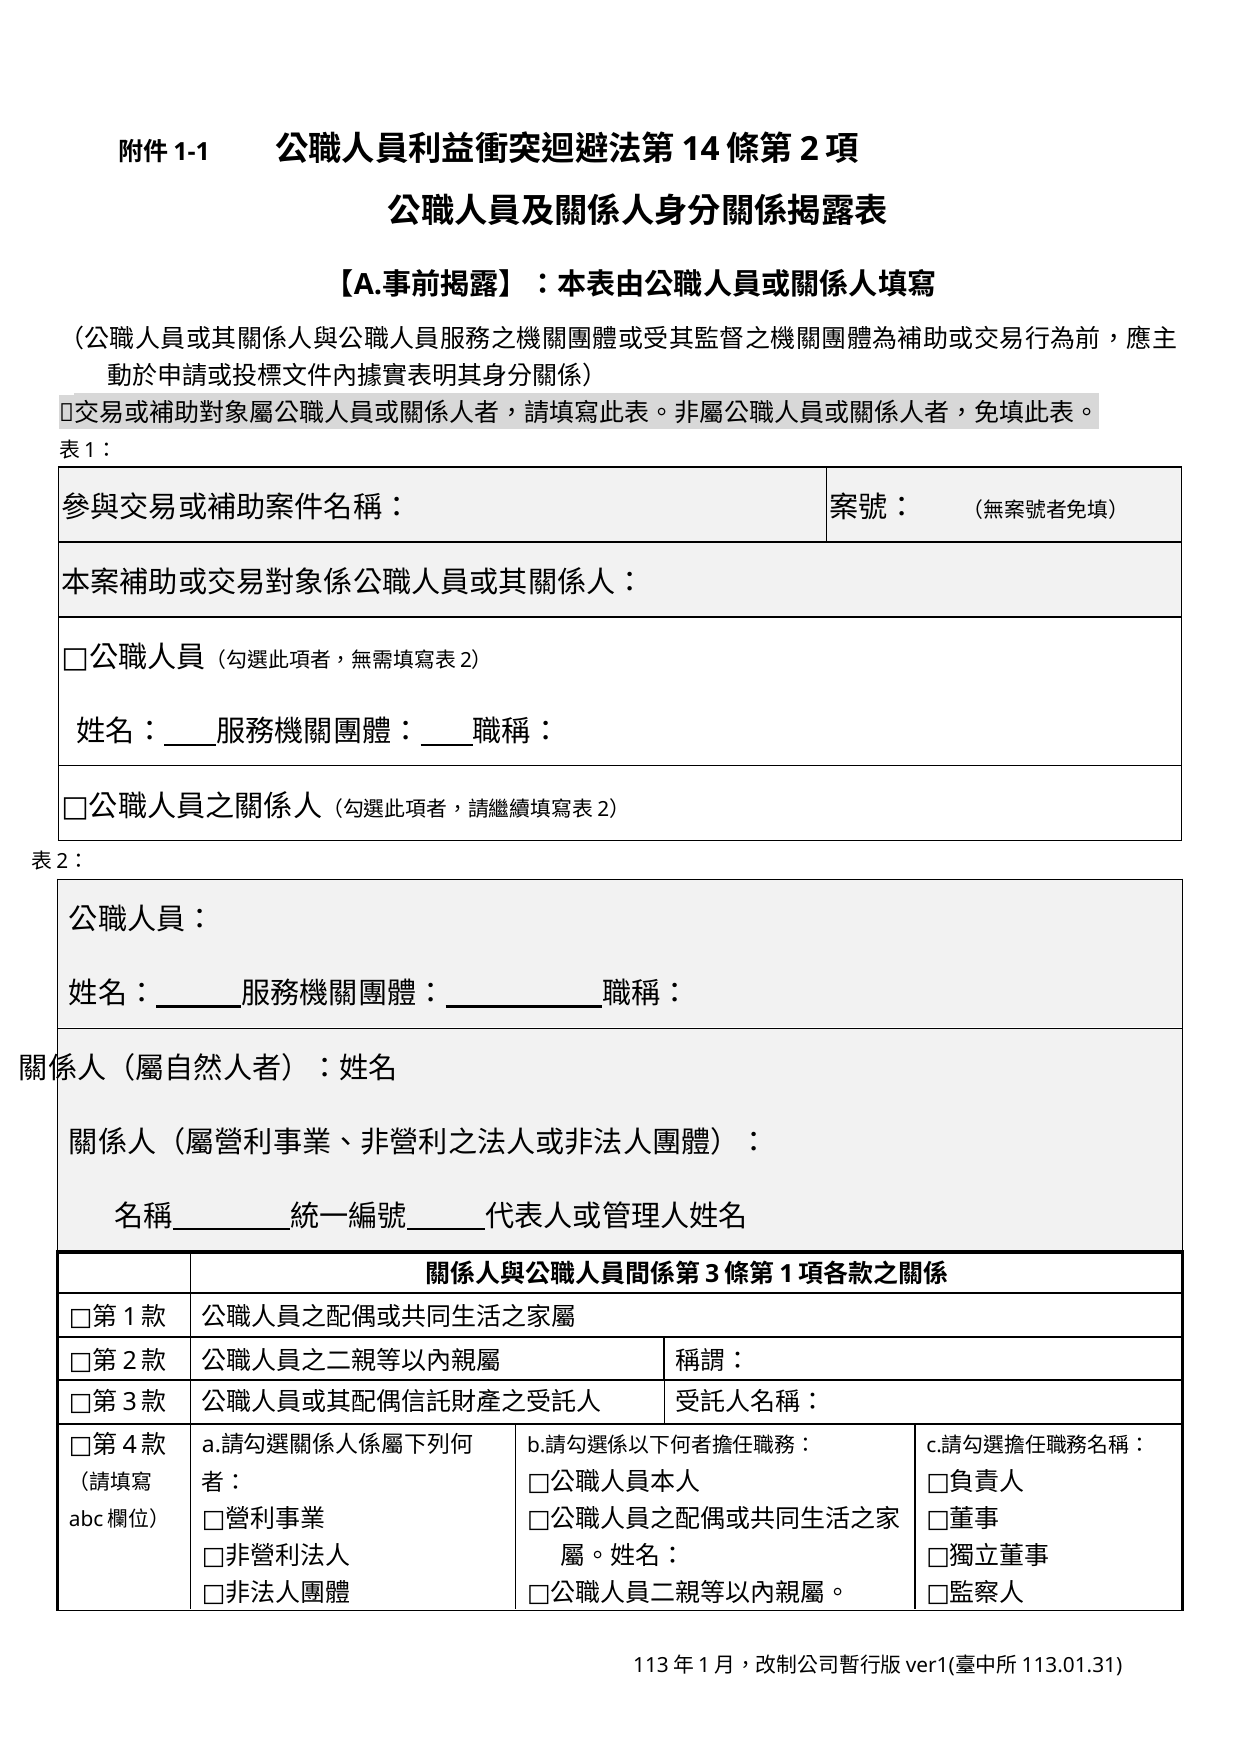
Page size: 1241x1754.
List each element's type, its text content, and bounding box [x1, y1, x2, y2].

table_cell b.請勾選係以下何者擔任職務： □公職人員本人 □公職人員之配偶或共同生活之家屬。姓名： □公職人員二親等以內親屬。 [516, 1425, 914, 1609]
table_cell a.請勾選關係人係屬下列何者： □營利事業 □非營利法人 □非法人團體 [191, 1425, 515, 1609]
table_cell □公職人員（勾選此項者，無需填寫表2） 姓名： 服務機關團體： 職稱： [59, 618, 1181, 765]
text 附件1-1 公職人員利益衝突迴避法第14條第2項 [118, 122, 1122, 171]
text 交易或補助對象屬公職人員或關係人者，請填寫此表。非屬公職人員或關係人者，免填此表。 [59, 392, 1181, 429]
table_cell 公職人員或其配偶信託財產之受託人 [191, 1381, 664, 1423]
table_cell 關係人與公職人員間係第3條第1項各款之關係 [191, 1254, 1181, 1292]
text （公職人員或其關係人與公職人員服務之機關團體或受其監督之機關團體為補助或交易行為前，應主動於申請或投標文件內據實表明其身分關係） [59, 318, 1181, 392]
table_cell □公職人員之關係人（勾選此項者，請繼續填寫表2） [59, 766, 1181, 840]
table_cell □第4款 （請填寫abc欄位） [59, 1425, 190, 1609]
text 表1： [59, 429, 1201, 466]
text 表2： [15, 841, 1122, 878]
table_cell 本案補助或交易對象係公職人員或其關係人： [59, 543, 1181, 616]
table_cell 公職人員之配偶或共同生活之家屬 [191, 1294, 1181, 1336]
text 【A.事前揭露】：本表由公職人員或關係人填寫 [15, 244, 1240, 318]
table_cell 受託人名稱： [665, 1381, 1181, 1423]
table_cell c.請勾選擔任職務名稱： □負責人 □董事 □獨立董事 □監察人 [916, 1425, 1181, 1609]
table_cell 公職人員之二親等以內親屬 [191, 1338, 663, 1379]
table_header 案號： （無案號者免填） [827, 468, 1181, 541]
table_cell 稱謂： [665, 1338, 1181, 1379]
table_cell [59, 1254, 190, 1292]
text 公職人員及關係人身分關係揭露表 [15, 171, 1240, 244]
table_cell □第2款 [59, 1338, 190, 1379]
table_cell □第3款 [59, 1381, 190, 1423]
table_header 公職人員： 姓名： 服務機關團體： 職稱： [58, 880, 1182, 1027]
table_header 參與交易或補助案件名稱： [59, 468, 826, 541]
table_cell 關係人（屬自然人者）：姓名 關係人（屬營利事業、非營利之法人或非法人團體）： 名稱 統一編號 代表人或管理人姓名 [58, 1029, 1182, 1250]
table_cell □第1款 [59, 1294, 190, 1336]
